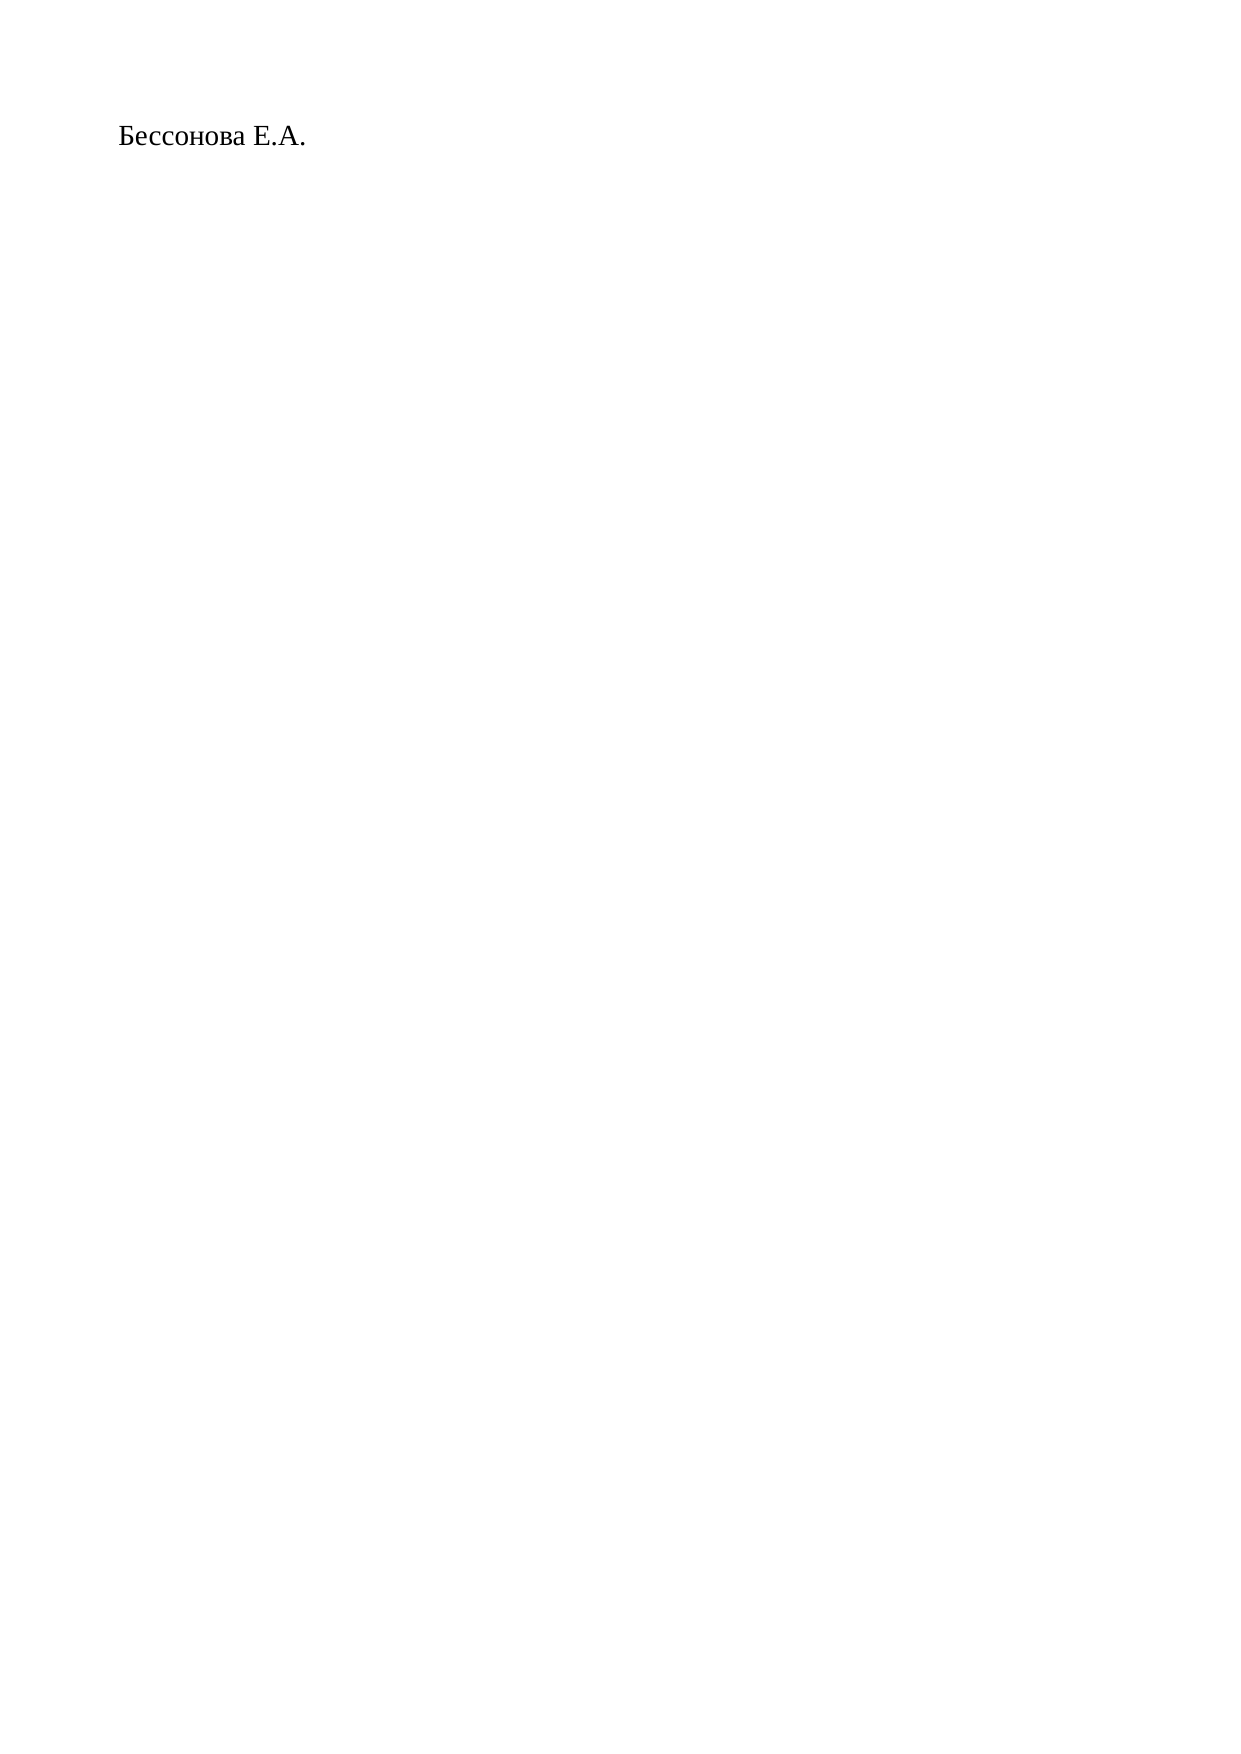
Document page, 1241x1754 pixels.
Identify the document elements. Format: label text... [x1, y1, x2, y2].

text Бессонова Е.А. [118, 118, 1122, 152]
